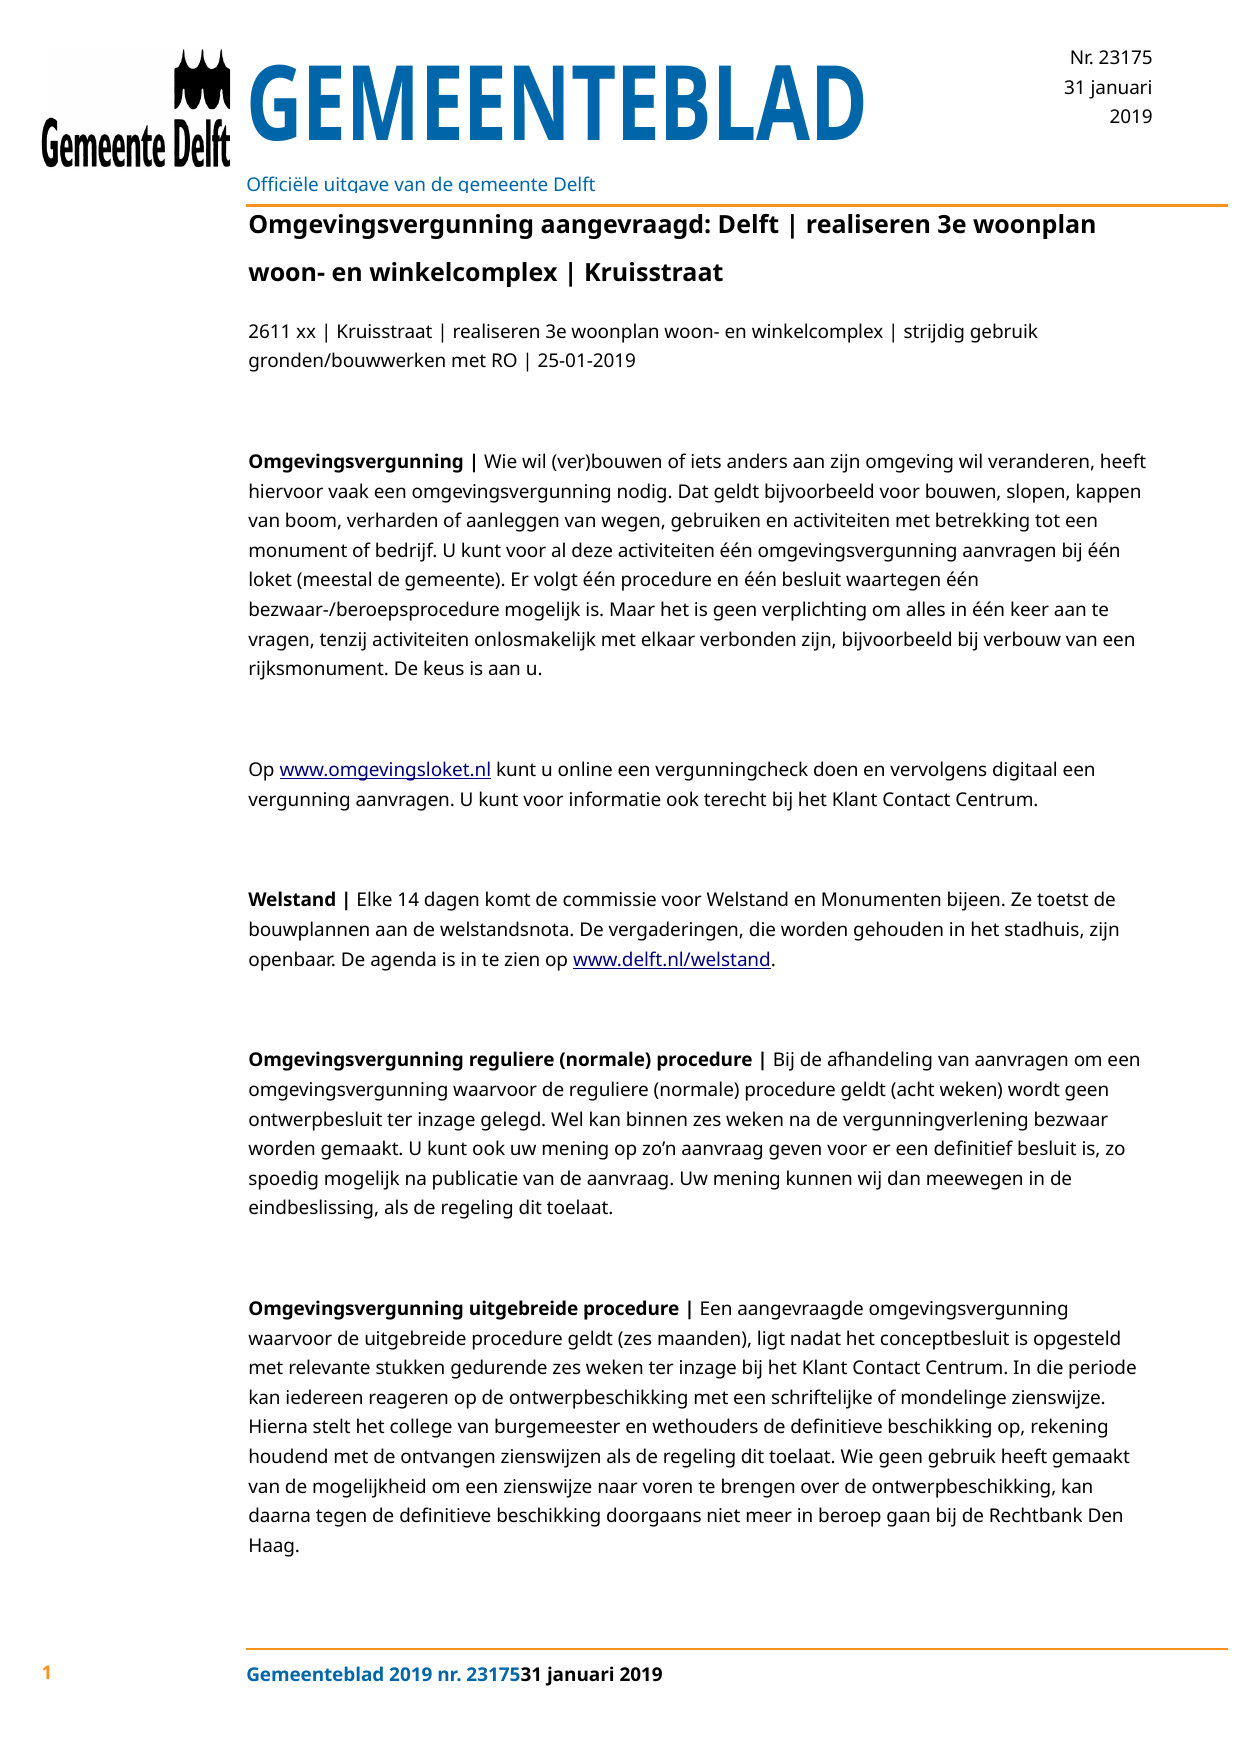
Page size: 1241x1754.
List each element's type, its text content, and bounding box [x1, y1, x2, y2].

text Op www.omgevingsloket.nl kunt u online een vergunningcheck doen en vervolgens digitaal een vergunning aanvragen. U kunt voor informatie ook terecht bij het Klant Contact Centrum. [248, 756, 1152, 812]
text Welstand | Elke 14 dagen komt de commissie voor Welstand en Monumenten bijeen. Ze toetst de bouwplannen aan de welstandsnota. De vergaderingen, die worden gehouden in het stadhuis, zijn openbaar. De agenda is in te zien op www.delft.nl/welstand. [248, 887, 1152, 972]
text Omgevingsvergunning uitgebreide procedure | Een aangevraagde omgevingsvergunning waarvoor de uitgebreide procedure geldt (zes maanden), ligt nadat het conceptbesluit is opgesteld met relevante stukken gedurende zes weken ter inzage bij het Klant Contact Centrum. In die periode kan iedereen reageren op de ontwerpbeschikking met een schriftelijke of mondelinge zienswijze. Hierna stelt het college van burgemeester en wethouders de definitieve beschikking op, rekening houdend met de ontvangen zienswijzen als de regeling dit toelaat. Wie geen gebruik heeft gemaakt van de mogelijkheid om een zienswijze naar voren te brengen over de ontwerpbeschikking, kan daarna tegen de definitieve beschikking doorgaans niet meer in beroep gaan bij de Rechtbank Den Haag. [248, 1295, 1152, 1558]
text Omgevingsvergunning reguliere (normale) procedure | Bij de afhandeling van aanvragen om een omgevingsvergunning waarvoor de reguliere (normale) procedure geldt (acht weken) wordt geen ontwerpbesluit ter inzage gelegd. Wel kan binnen zes weken na de vergunningverlening bezwaar worden gemaakt. U kunt ook uw mening op zo’n aanvraag geven voor er een definitief besluit is, zo spoedig mogelijk na publicatie van de aanvraag. Uw mening kunnen wij dan meewegen in de eindbeslissing, als de regeling dit toelaat. [248, 1047, 1152, 1220]
text Omgevingsvergunning | Wie wil (ver)bouwen of iets anders aan zijn omgeving wil veranderen, heeft hiervoor vaak een omgevingsvergunning nodig. Dat geldt bijvoorbeeld voor bouwen, slopen, kappen van boom, verharden of aanleggen van wegen, gebruiken en activiteiten met betrekking tot een monument of bedrijf. U kunt voor al deze activiteiten één omgevingsvergunning aanvragen bij één loket (meestal de gemeente). Er volgt één procedure en één besluit waartegen één bezwaar-/beroepsprocedure mogelijk is. Maar het is geen verplichting om alles in één keer aan te vragen, tenzij activiteiten onlosmakelijk met elkaar verbonden zijn, bijvoorbeeld bij verbouw van een rijksmonument. De keus is aan u. [248, 448, 1152, 681]
text Omgevingsvergunning aangevraagd: Delft | realiseren 3e woonplan woon- en winkelcomplex | Kruisstraat [248, 207, 1152, 288]
picture [41, 47, 231, 172]
text 2611 xx | Kruisstraat | realiseren 3e woonplan woon- en winkelcomplex | strijdig gebruik gronden/bouwwerken met RO | 25-01-2019 [248, 318, 1152, 373]
